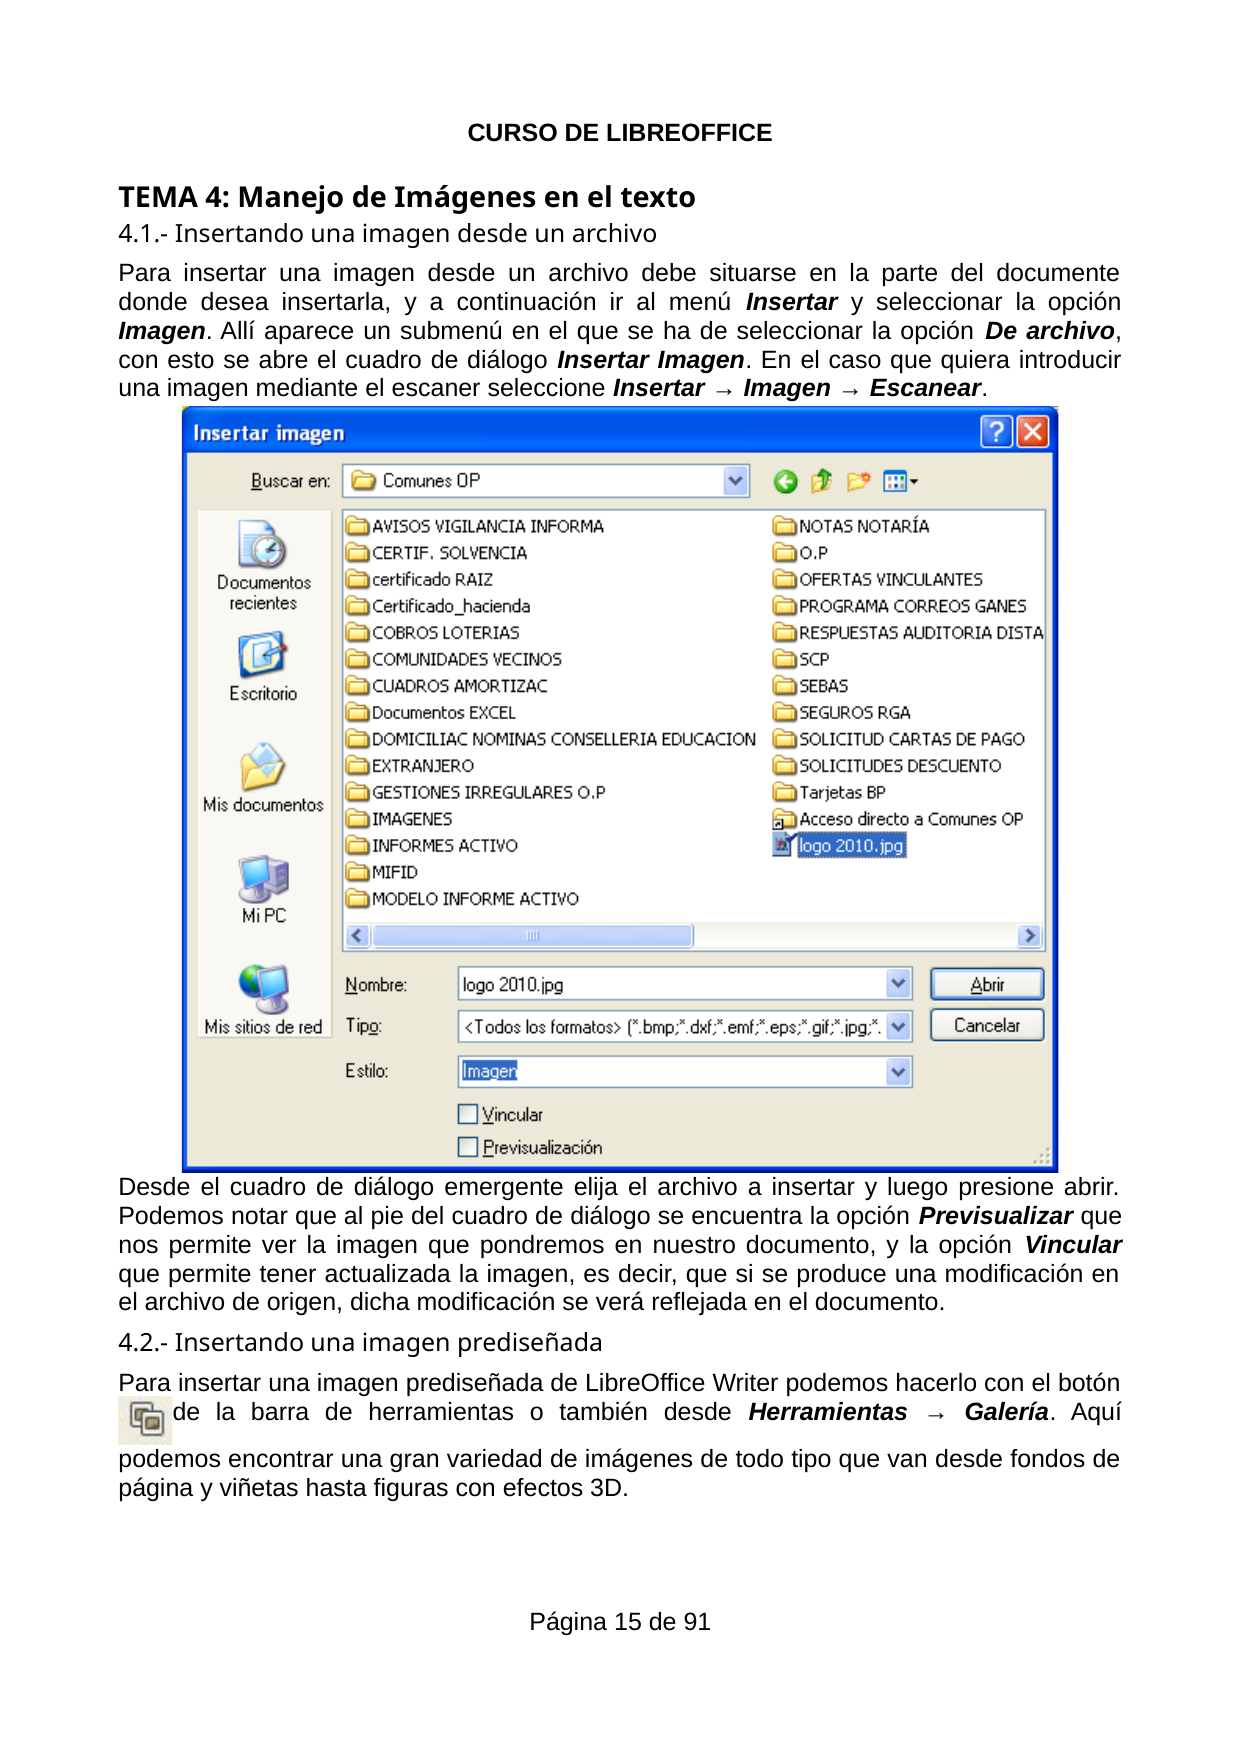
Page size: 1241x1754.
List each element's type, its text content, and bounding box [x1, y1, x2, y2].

text Desde el cuadro de diálogo emergente elija el archivo a insertar y luego presione abrir. Podemos notar que al pie del cuadro de diálogo se encuentra la opción Previsualizar que nos permite ver la imagen que pondremos en nuestro documento, y la opción Vincular que permite tener actualizada la imagen, es decir, que si se produce una modificación en el archivo de origen, dicha modificación se verá reflejada en el documento. [118, 420, 1122, 1316]
subtitle TEMA 4: Manejo de Imágenes en el texto [118, 176, 1122, 216]
picture [181, 406, 1059, 1173]
text 4.1.- Insertando una imagen desde un archivo [118, 216, 1122, 249]
text Para insertar una imagen desde un archivo debe situarse en la parte del documente donde desea insertarla, y a continuación ir al menú Insertar y seleccionar la opción Imagen. Allí aparece un submenú en el que se ha de seleccionar la opción De archivo, con esto se abre el cuadro de diálogo Insertar Imagen. En el caso que quiera introducir una imagen mediante el escaner seleccione Insertar → Imagen → Escanear. [118, 258, 1122, 402]
picture [118, 1396, 173, 1445]
text 4.2.- Insertando una imagen prediseñada [118, 1325, 1122, 1359]
text Para insertar una imagen prediseñada de LibreOffice Writer podemos hacerlo con el botón de la barra de herramientas o también desde Herramientas → Galería. Aquí podemos encontrar una gran variedad de imágenes de todo tipo que van desde fondos de página y viñetas hasta figuras con efectos 3D. [118, 1368, 1122, 1502]
